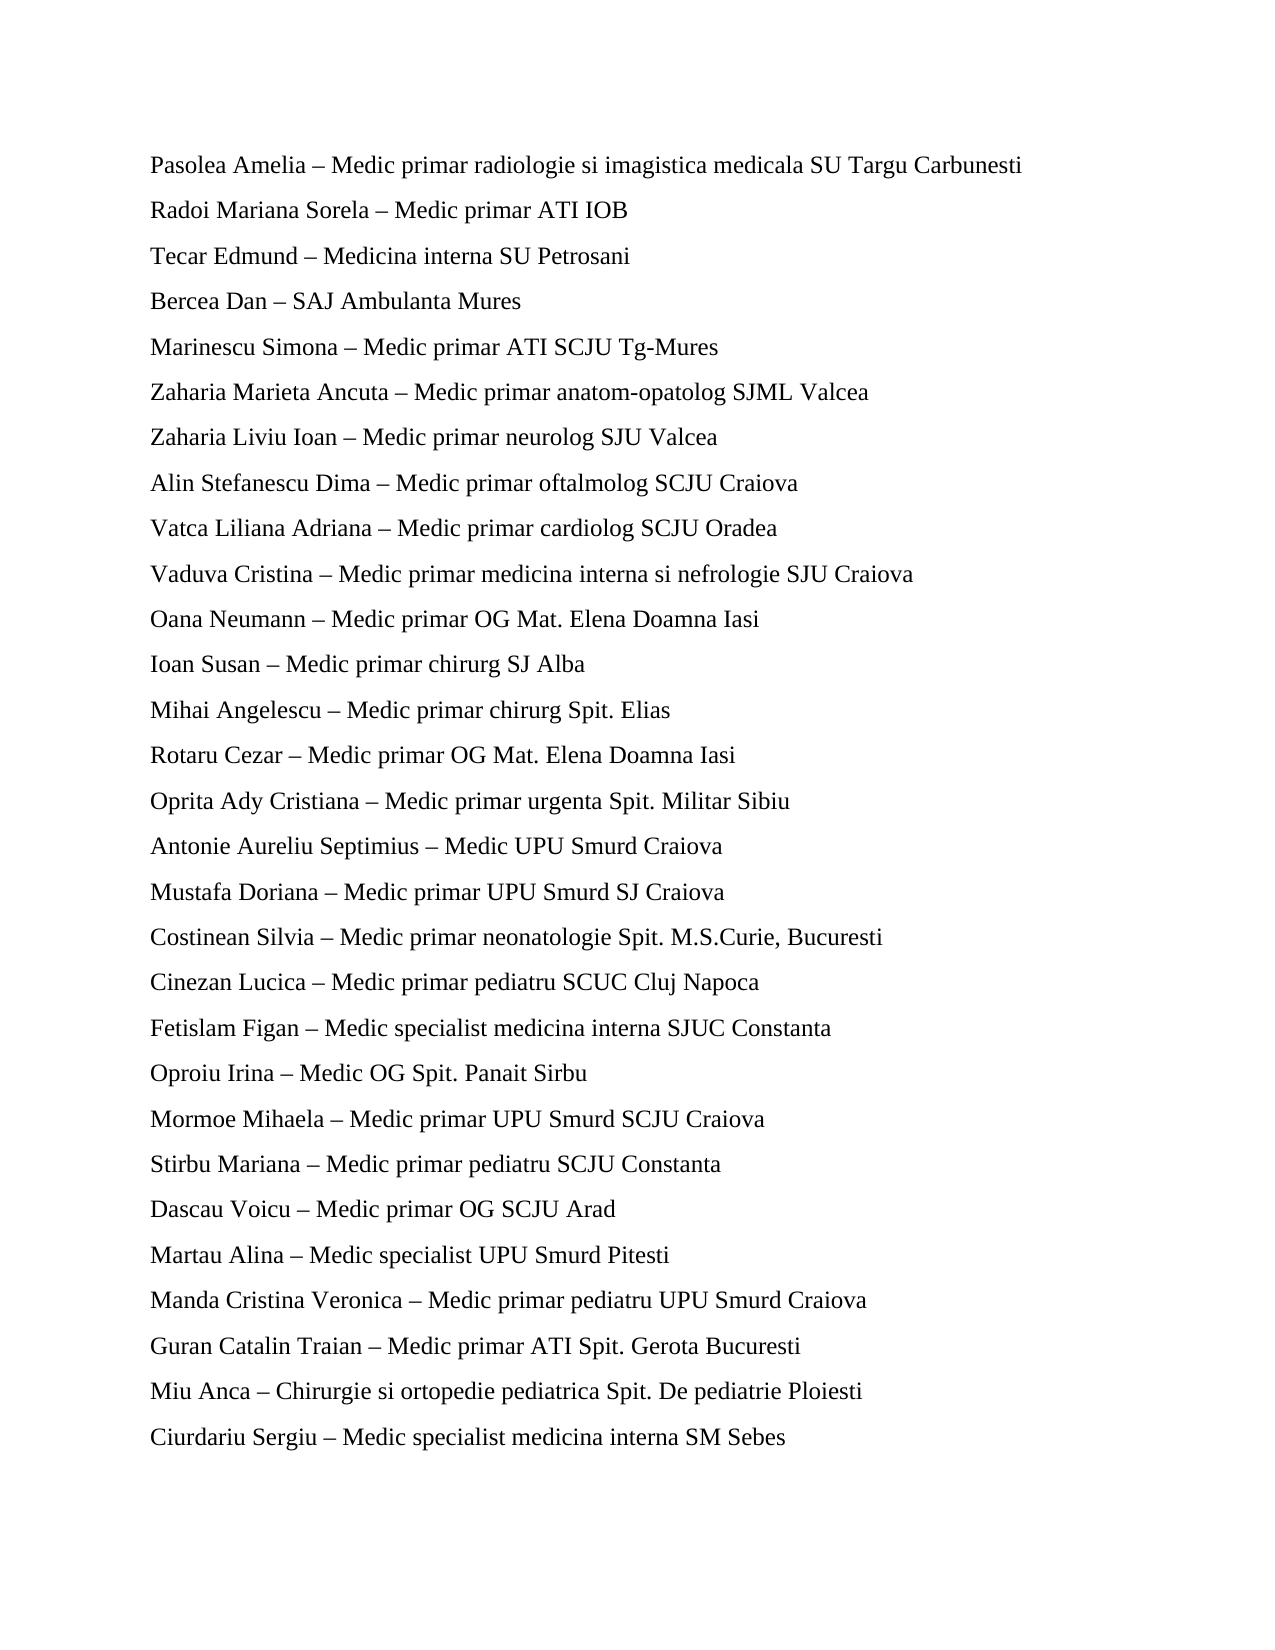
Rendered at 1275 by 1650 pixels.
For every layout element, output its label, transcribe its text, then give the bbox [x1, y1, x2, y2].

text Guran Catalin Traian – Medic primar ATI Spit. Gerota Bucuresti [150, 1331, 1125, 1359]
text Oproiu Irina – Medic OG Spit. Panait Sirbu [150, 1058, 1125, 1087]
text Fetislam Figan – Medic specialist medicina interna SJUC Constanta [150, 1013, 1125, 1042]
text Marinescu Simona – Medic primar ATI SCJU Tg-Mures [150, 332, 1125, 360]
text Radoi Mariana Sorela – Medic primar ATI IOB [150, 195, 1125, 224]
text Antonie Aureliu Septimius – Medic UPU Smurd Craiova [150, 831, 1125, 860]
text Mormoe Mihaela – Medic primar UPU Smurd SCJU Craiova [150, 1104, 1125, 1132]
text Cinezan Lucica – Medic primar pediatru SCUC Cluj Napoca [150, 967, 1125, 996]
text Tecar Edmund – Medicina interna SU Petrosani [150, 241, 1125, 269]
text Vatca Liliana Adriana – Medic primar cardiolog SCJU Oradea [150, 513, 1125, 542]
text Zaharia Marieta Ancuta – Medic primar anatom-opatolog SJML Valcea [150, 377, 1125, 406]
text Ciurdariu Sergiu – Medic specialist medicina interna SM Sebes [150, 1422, 1125, 1450]
text Manda Cristina Veronica – Medic primar pediatru UPU Smurd Craiova [150, 1285, 1125, 1314]
text Martau Alina – Medic specialist UPU Smurd Pitesti [150, 1240, 1125, 1269]
text Rotaru Cezar – Medic primar OG Mat. Elena Doamna Iasi [150, 740, 1125, 769]
text Bercea Dan – SAJ Ambulanta Mures [150, 286, 1125, 315]
text Oana Neumann – Medic primar OG Mat. Elena Doamna Iasi [150, 604, 1125, 633]
text Mustafa Doriana – Medic primar UPU Smurd SJ Craiova [150, 877, 1125, 905]
text Oprita Ady Cristiana – Medic primar urgenta Spit. Militar Sibiu [150, 786, 1125, 814]
text Costinean Silvia – Medic primar neonatologie Spit. M.S.Curie, Bucuresti [150, 922, 1125, 951]
text Dascau Voicu – Medic primar OG SCJU Arad [150, 1194, 1125, 1223]
text Mihai Angelescu – Medic primar chirurg Spit. Elias [150, 695, 1125, 724]
text Vaduva Cristina – Medic primar medicina interna si nefrologie SJU Craiova [150, 559, 1125, 587]
text Ioan Susan – Medic primar chirurg SJ Alba [150, 649, 1125, 678]
text Alin Stefanescu Dima – Medic primar oftalmolog SCJU Craiova [150, 468, 1125, 497]
text Stirbu Mariana – Medic primar pediatru SCJU Constanta [150, 1149, 1125, 1178]
text Pasolea Amelia – Medic primar radiologie si imagistica medicala SU Targu Carbunesti [150, 150, 1125, 179]
text Zaharia Liviu Ioan – Medic primar neurolog SJU Valcea [150, 422, 1125, 451]
text Miu Anca – Chirurgie si ortopedie pediatrica Spit. De pediatrie Ploiesti [150, 1376, 1125, 1405]
